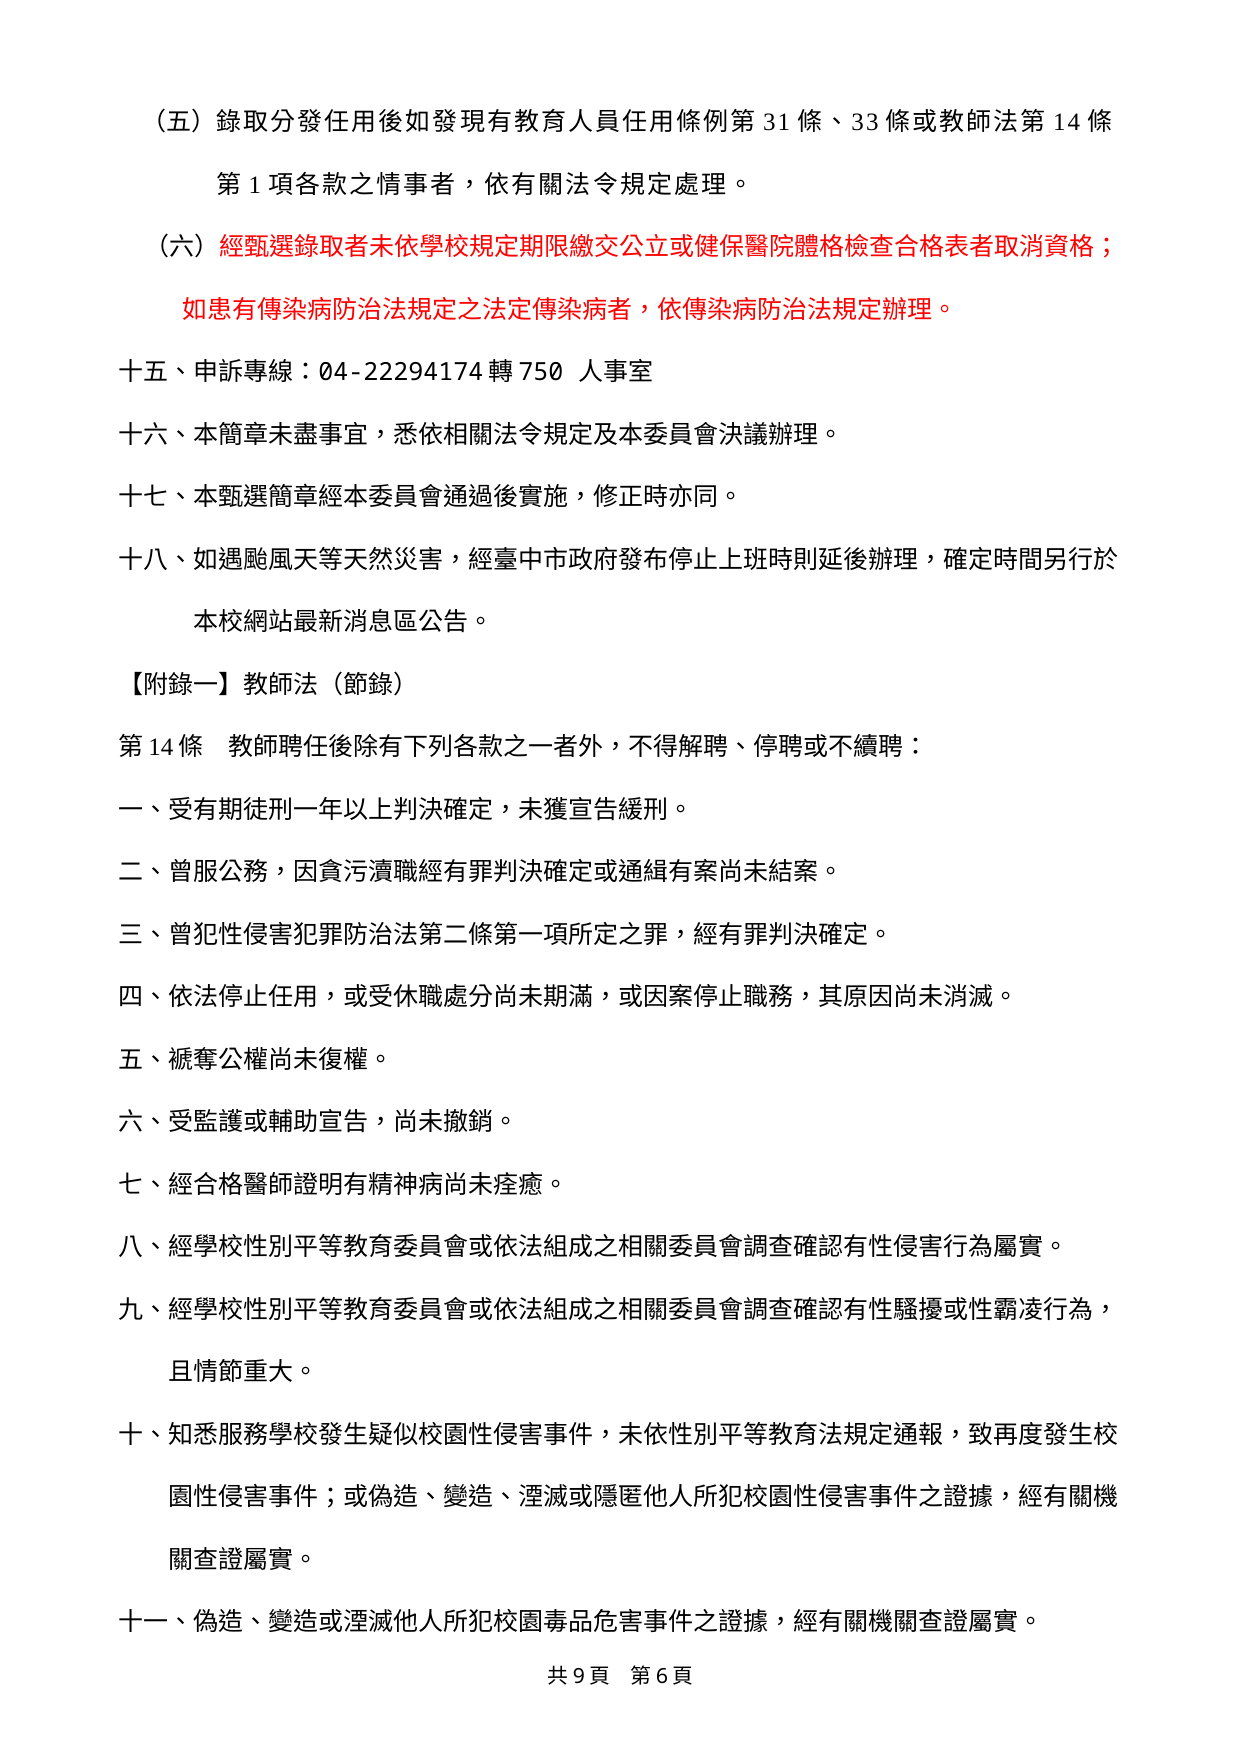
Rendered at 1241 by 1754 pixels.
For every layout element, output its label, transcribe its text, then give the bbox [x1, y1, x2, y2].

text 九、經學校性別平等教育委員會或依法組成之相關委員會調查確認有性騷擾或性霸凌行為，且情節重大。 [118, 1266, 262, 1391]
text 第14條 教師聘任後除有下列各款之一者外，不得解聘、停聘或不續聘： [118, 703, 1122, 766]
text （五）錄取分發任用後如發現有教育人員任用條例第31條、33條或教師法第14條第1項各款之情事者，依有關法令規定處理。 [141, 78, 1122, 203]
text 九、經學校性別平等教育委員會或依法組成之相關委員會調查確認有性騷擾或性霸凌行為，且情節重大。 [1050, 1266, 1122, 1391]
text 十五、申訴專線：04-22294174轉750 人事室 [118, 328, 1122, 391]
text 五、褫奪公權尚未復權。 [118, 1016, 262, 1078]
text 十八、如遇颱風天等天然災害，經臺中市政府發布停止上班時則延後辦理，確定時間另行於本校網站最新消息區公告。 [118, 516, 1122, 641]
text 六、受監護或輔助宣告，尚未撤銷。 [1050, 1078, 1122, 1141]
text 如患有傳染病防治法規定之法定傳染病者，依傳染病防治法規定辦理。 [144, 266, 1122, 328]
text 十六、本簡章未盡事宜，悉依相關法令規定及本委員會決議辦理。 [118, 391, 1122, 453]
text 七、經合格醫師證明有精神病尚未痊癒。 [118, 1141, 262, 1203]
text 八、經學校性別平等教育委員會或依法組成之相關委員會調查確認有性侵害行為屬實。 [118, 1203, 262, 1266]
text 二、曾服公務，因貪污瀆職經有罪判決確定或通緝有案尚未結案。 [118, 828, 1122, 891]
text 六、受監護或輔助宣告，尚未撤銷。 [118, 1078, 262, 1141]
text 五、褫奪公權尚未復權。 [1050, 1016, 1122, 1078]
text （六）經甄選錄取者未依學校規定期限繳交公立或健保醫院體格檢查合格表者取消資格； [144, 203, 1122, 266]
text 十一、偽造、變造或湮滅他人所犯校園毒品危害事件之證據，經有關機關查證屬實。 [118, 1578, 262, 1641]
text 一、受有期徒刑一年以上判決確定，未獲宣告緩刑。 [118, 766, 1122, 828]
text 十一、偽造、變造或湮滅他人所犯校園毒品危害事件之證據，經有關機關查證屬實。 [1050, 1578, 1122, 1641]
text 十、知悉服務學校發生疑似校園性侵害事件，未依性別平等教育法規定通報，致再度發生校園性侵害事件；或偽造、變造、湮滅或隱匿他人所犯校園性侵害事件之證據，經有關機關查證屬實。 [1050, 1391, 1122, 1578]
text 十、知悉服務學校發生疑似校園性侵害事件，未依性別平等教育法規定通報，致再度發生校園性侵害事件；或偽造、變造、湮滅或隱匿他人所犯校園性侵害事件之證據，經有關機關查證屬實。 [118, 1391, 262, 1578]
text 十七、本甄選簡章經本委員會通過後實施，修正時亦同。 [118, 453, 1122, 516]
text 八、經學校性別平等教育委員會或依法組成之相關委員會調查確認有性侵害行為屬實。 [1050, 1203, 1122, 1266]
text 七、經合格醫師證明有精神病尚未痊癒。 [1050, 1141, 1122, 1203]
text 三、曾犯性侵害犯罪防治法第二條第一項所定之罪，經有罪判決確定。 [118, 891, 1122, 953]
text 【附錄一】教師法（節錄） [118, 641, 1122, 703]
text 四、依法停止任用，或受休職處分尚未期滿，或因案停止職務，其原因尚未消滅。 [118, 953, 1122, 1016]
